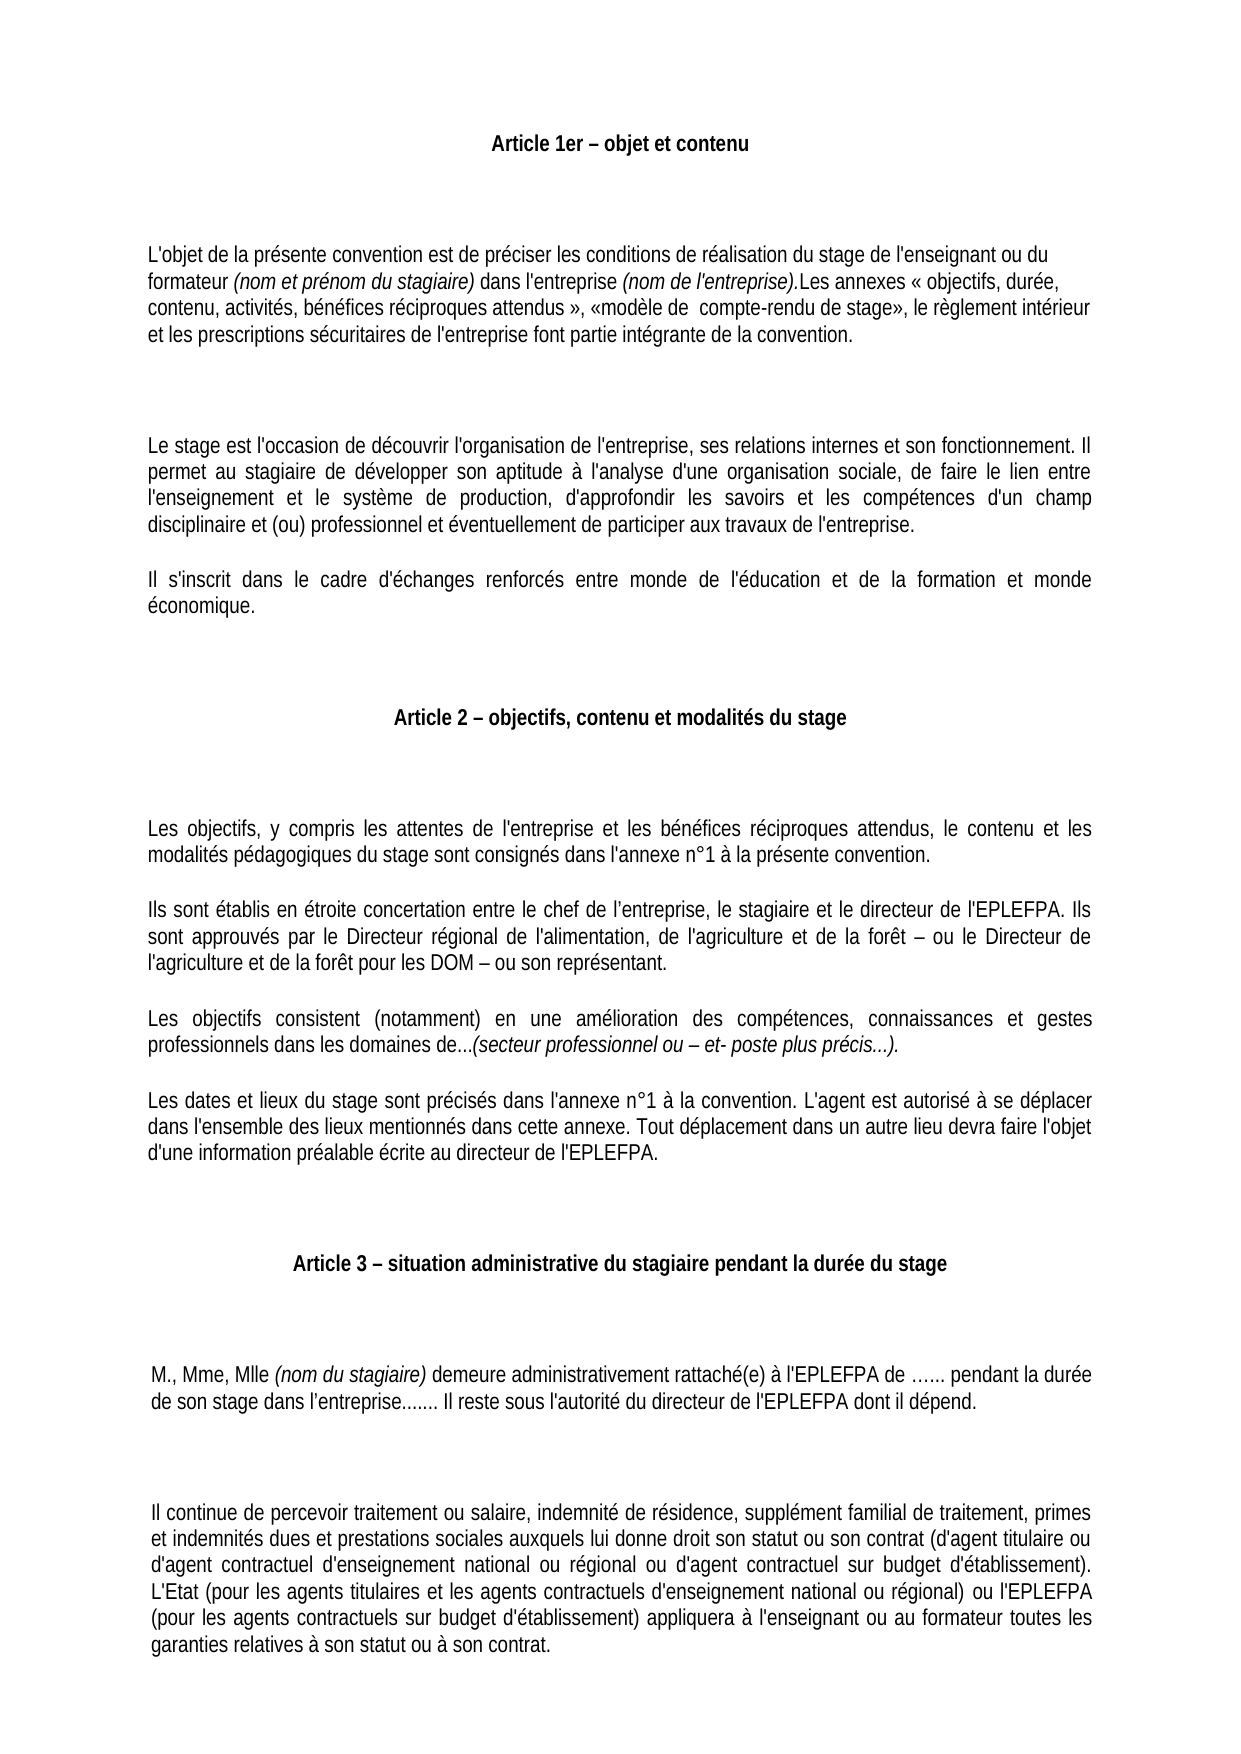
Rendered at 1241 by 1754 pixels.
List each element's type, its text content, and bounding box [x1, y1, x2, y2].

text Il continue de percevoir traitement ou salaire, indemnité de résidence, supplément familial de traitement, primes et indemnités dues et prestations sociales auxquels lui donne droit son statut ou son contrat (d'agent titulaire ou d'agent contractuel d'enseignement national ou régional ou d'agent contractuel sur budget d'établissement). L'Etat (pour les agents titulaires et les agents contractuels d'enseignement national ou régional) ou l'EPLEFPA (pour les agents contractuels sur budget d'établissement) appliquera à l'enseignant ou au formateur toutes les garanties relatives à son statut ou à son contrat. [151, 1499, 1092, 1657]
text Article 3 – situation administrative du stagiaire pendant la durée du stage [148, 1250, 1092, 1277]
text Article 2 – objectifs, contenu et modalités du stage [148, 703, 1092, 730]
text Les objectifs, y compris les attentes de l'entreprise et les bénéfices réciproques attendus, le contenu et les modalités pédagogiques du stage sont consignés dans l'annexe n°1 à la présente convention. [148, 814, 1092, 867]
text M., Mme, Mlle (nom du stagiaire) demeure administrativement rattaché(e) à l'EPLEFPA de …... pendant la durée de son stage dans l’entreprise....... Il reste sous l'autorité du directeur de l'EPLEFPA dont il dépend. [151, 1361, 1092, 1414]
text Les dates et lieux du stage sont précisés dans l'annexe n°1 à la convention. L'agent est autorisé à se déplacer dans l'ensemble des lieux mentionnés dans cette annexe. Tout déplacement dans un autre lieu devra faire l'objet d'une information préalable écrite au directeur de l'EPLEFPA. [148, 1087, 1092, 1166]
text Le stage est l'occasion de découvrir l'organisation de l'entreprise, ses relations internes et son fonctionnement. Il permet au stagiaire de développer son aptitude à l'analyse d'une organisation sociale, de faire le lien entre l'enseignement et le système de production, d'approfondir les savoirs et les compétences d'un champ disciplinaire et (ou) professionnel et éventuellement de participer aux travaux de l'entreprise. [148, 432, 1092, 537]
text Les objectifs consistent (notamment) en une amélioration des compétences, connaissances et gestes professionnels dans les domaines de...(secteur professionnel ou – et- poste plus précis...). [148, 1005, 1092, 1057]
text Il s'inscrit dans le cadre d'échanges renforcés entre monde de l'éducation et de la formation et monde économique. [148, 566, 1092, 619]
text L'objet de la présente convention est de préciser les conditions de réalisation du stage de l'enseignant ou du formateur (nom et prénom du stagiaire) dans l'entreprise (nom de l'entreprise).Les annexes « objectifs, durée, contenu, activités, bénéfices réciproques attendus », «modèle de compte-rendu de stage», le règlement intérieur et les prescriptions sécuritaires de l'entreprise font partie intégrante de la convention. [148, 241, 1092, 347]
text Ils sont établis en étroite concertation entre le chef de l’entreprise, le stagiaire et le directeur de l'EPLEFPA. Ils sont approuvés par le Directeur régional de l'alimentation, de l'agriculture et de la forêt – ou le Directeur de l'agriculture et de la forêt pour les DOM – ou son représentant. [148, 896, 1092, 976]
text Article 1er – objet et contenu [148, 130, 1092, 157]
